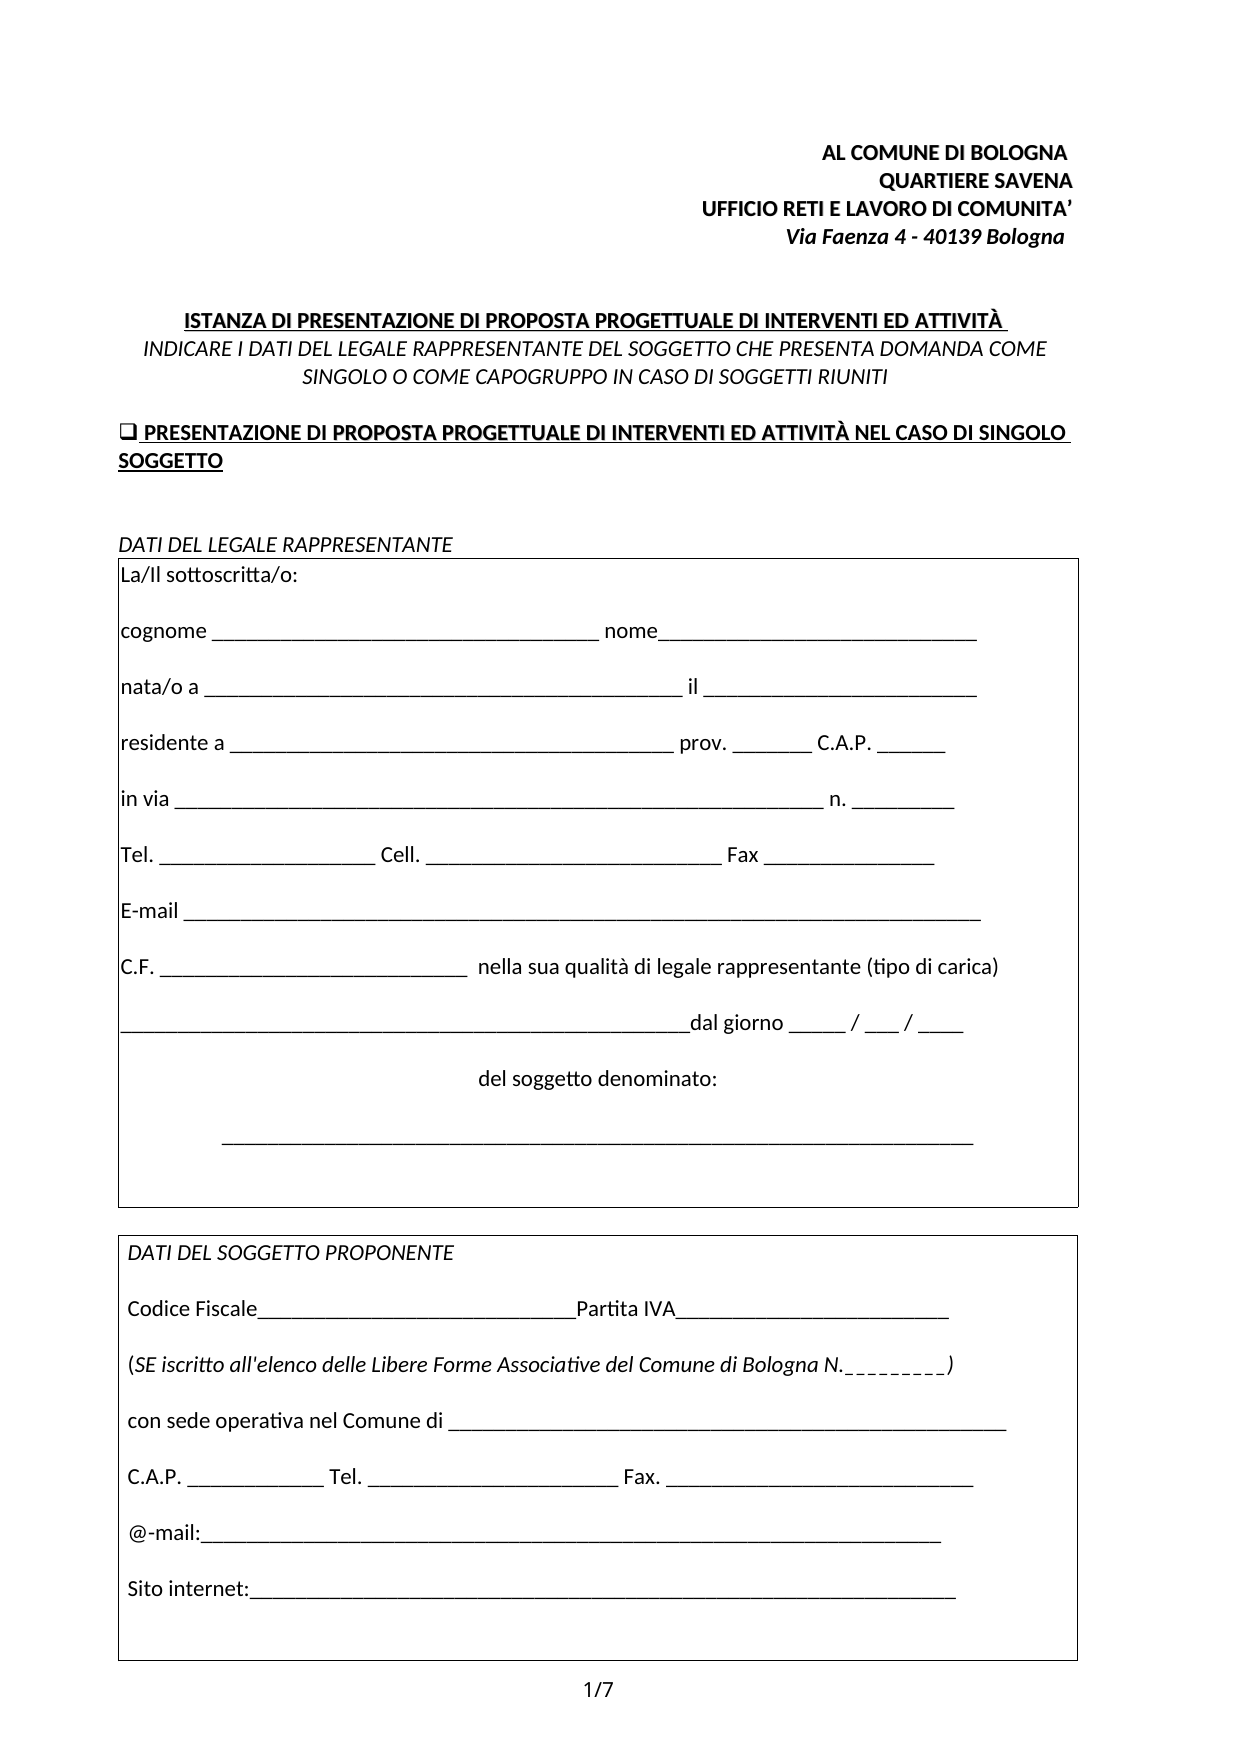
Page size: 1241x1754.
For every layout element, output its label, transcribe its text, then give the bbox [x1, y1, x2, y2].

text @-mail:_________________________________________________________________ [119, 1515, 1077, 1546]
text residente a _______________________________________ prov. _______ C.A.P. ______ [119, 726, 1078, 756]
text ISTANZA DI PRESENTAZIONE DI PROPOSTA PROGETTUALE DI INTERVENTI ED ATTIVITÀ [114, 306, 1077, 334]
text DATI DEL SOGGETTO PROPONENTE [119, 1236, 1077, 1266]
text UFFICIO RETI E LAVORO DI COMUNITA’ [118, 194, 1073, 222]
text cognome __________________________________ nome____________________________ [119, 614, 1078, 644]
text C.F. ___________________________ nella sua qualità di legale rappresentante (tipo di carica) [119, 950, 1078, 981]
list Presentazione di PROPOSTA PROGETTUALE DI INTERVENTI ED ATTIVITÀ nel caso di SINGOLO soggetto [118, 418, 1078, 474]
text in via _________________________________________________________ n. _________ [119, 782, 1078, 812]
text del soggetto denominato: [119, 1062, 1078, 1093]
text __________________________________________________dal giorno _____ / ___ / ____ [119, 1006, 1078, 1037]
text nata/o a __________________________________________ il ________________________ [119, 670, 1078, 700]
text E-mail ______________________________________________________________________ [119, 894, 1078, 924]
text Via Faenza 4 - 40139 Bologna [118, 222, 1073, 250]
text INDICARE I DATI DEL LEGALE RAPPRESENTANTE DEL SOGGETTO CHE PRESENTA DOMANDA COME SINGOLO O COME CAPOGRUPPO IN CASO DI SOGGETTI RIUNITI [115, 334, 1078, 390]
text (SE iscritto all'elenco delle Libere Forme Associative del Comune di Bologna N._________) [119, 1347, 1077, 1378]
text AL COMUNE DI BOLOGNA [118, 138, 1073, 166]
text __________________________________________________________________ [119, 1118, 1078, 1149]
text La/Il sottoscritta/o: [119, 559, 1078, 588]
text C.A.P. ____________ Tel. ______________________ Fax. ___________________________ [119, 1459, 1077, 1490]
text Tel. ___________________ Cell. __________________________ Fax _______________ [119, 838, 1078, 868]
list DATI DEL LEGALE RAPPRESENTANTE [118, 530, 1078, 558]
text QUARTIERE SAVENA [118, 166, 1073, 194]
text con sede operativa nel Comune di _________________________________________________ [119, 1403, 1077, 1434]
text Codice Fiscale____________________________Partita IVA________________________ [119, 1291, 1077, 1322]
text Sito internet:______________________________________________________________ [119, 1571, 1077, 1602]
